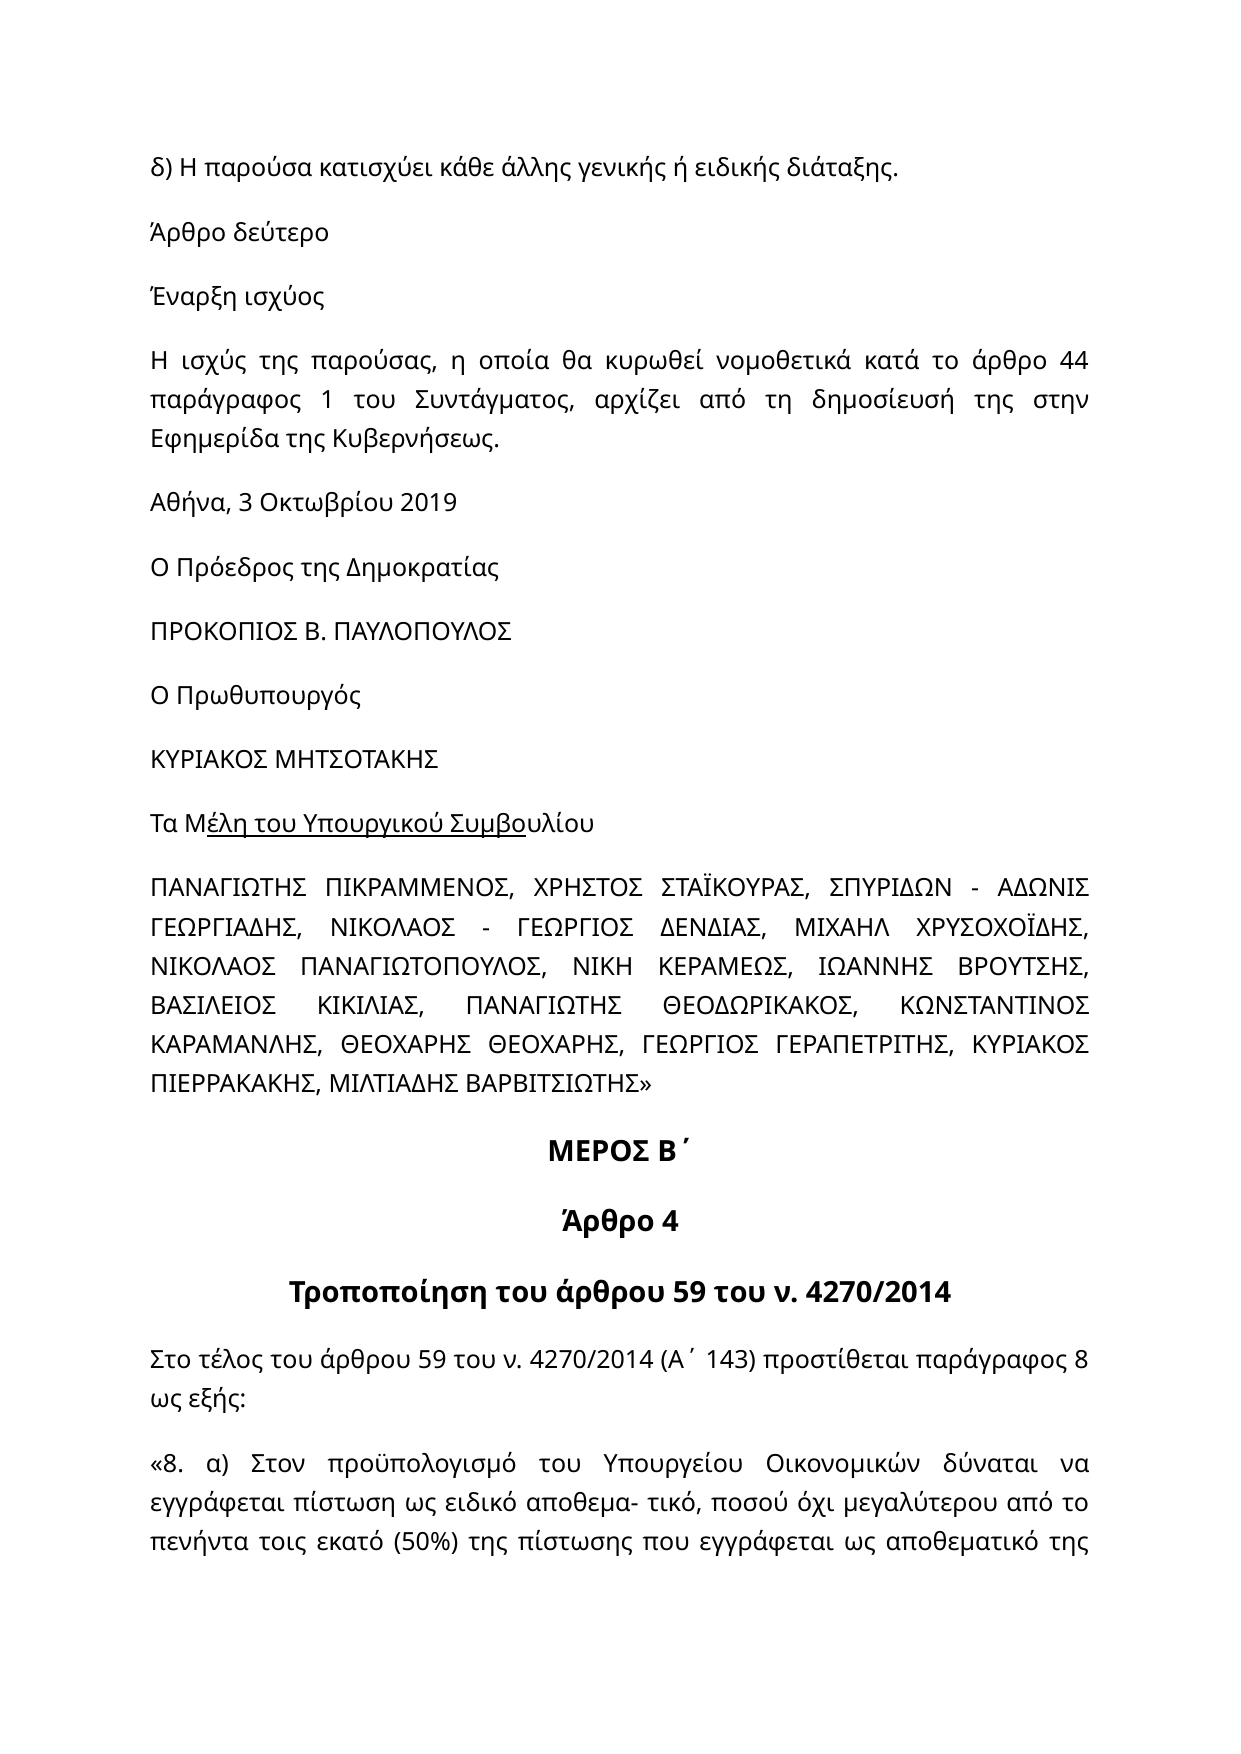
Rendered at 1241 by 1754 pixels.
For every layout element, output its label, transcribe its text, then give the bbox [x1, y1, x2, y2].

subtitle ΜΕΡΟΣ Β΄ [150, 1130, 1090, 1170]
text ΚΥΡΙΑΚΟΣ ΜΗΤΣΟΤΑΚΗΣ [150, 742, 1090, 776]
text Ο Πρωθυπουργός [150, 677, 1090, 712]
text Τα Μέλη του Υπουργικού Συμβουλίου [150, 806, 1090, 840]
text Έναρξη ισχύος [150, 278, 1090, 312]
text Άρθρο δεύτερο [150, 214, 1090, 248]
text ΠΡΟΚΟΠΙΟΣ Β. ΠΑΥΛΟΠΟΥΛΟΣ [150, 613, 1090, 647]
text Η ισχύς της παρούσας, η οποία θα κυρωθεί νομοθετικά κατά το άρθρο 44 παράγραφος 1 του Συντάγματος, αρχίζει από τη δημοσίευσή της στην Εφημερίδα της Κυβερνήσεως. [150, 342, 1090, 455]
text «8. α) Στον προϋπολογισμό του Υπουργείου Οικονομικών δύναται να εγγράφεται πίστωση ως ειδικό αποθεμα- τικό, ποσού όχι μεγαλύτερου από το πενήντα τοις εκατό (50%) της πίστωσης που εγγράφεται ως αποθεματικό της [150, 1445, 1090, 1558]
subtitle Άρθρο 4 [150, 1201, 1090, 1240]
text δ) Η παρούσα κατισχύει κάθε άλλης γενικής ή ειδικής διάταξης. [150, 150, 1090, 184]
subtitle Τροποποίηση του άρθρου 59 του ν. 4270/2014 [150, 1271, 1090, 1311]
text Στο τέλος του άρθρου 59 του ν. 4270/2014 (Α΄ 143) προστίθεται παράγραφος 8 ως εξής: [150, 1342, 1090, 1415]
text Ο Πρόεδρος της Δημοκρατίας [150, 549, 1090, 583]
text Αθήνα, 3 Οκτωβρίου 2019 [150, 485, 1090, 519]
text ΠΑΝΑΓΙΩΤΗΣ ΠΙΚΡΑΜΜΕΝΟΣ, ΧΡΗΣΤΟΣ ΣΤΑΪΚΟΥΡΑΣ, ΣΠΥΡΙΔΩΝ - ΑΔΩΝΙΣ ΓΕΩΡΓΙΑΔΗΣ, ΝΙΚΟΛΑΟΣ - ΓΕΩΡΓΙΟΣ ΔΕΝΔΙΑΣ, ΜΙΧΑΗΛ ΧΡΥΣΟΧΟΪΔΗΣ, ΝΙΚΟΛΑΟΣ ΠΑΝΑΓΙΩΤΟΠΟΥΛΟΣ, ΝΙΚΗ ΚΕΡΑΜΕΩΣ, ΙΩΑΝΝΗΣ ΒΡΟΥΤΣΗΣ, ΒΑΣΙΛΕΙΟΣ ΚΙΚΙΛΙΑΣ, ΠΑΝΑΓΙΩΤΗΣ ΘΕΟΔΩΡΙΚΑΚΟΣ, ΚΩΝΣΤΑΝΤΙΝΟΣ ΚΑΡΑΜΑΝΛΗΣ, ΘΕΟΧΑΡΗΣ ΘΕΟΧΑΡΗΣ, ΓΕΩΡΓΙΟΣ ΓΕΡΑΠΕΤΡΙΤΗΣ, ΚΥΡΙΑΚΟΣ ΠΙΕΡΡΑΚΑΚΗΣ, ΜΙΛΤΙΑΔΗΣ ΒΑΡΒΙΤΣΙΩΤΗΣ» [150, 870, 1090, 1100]
